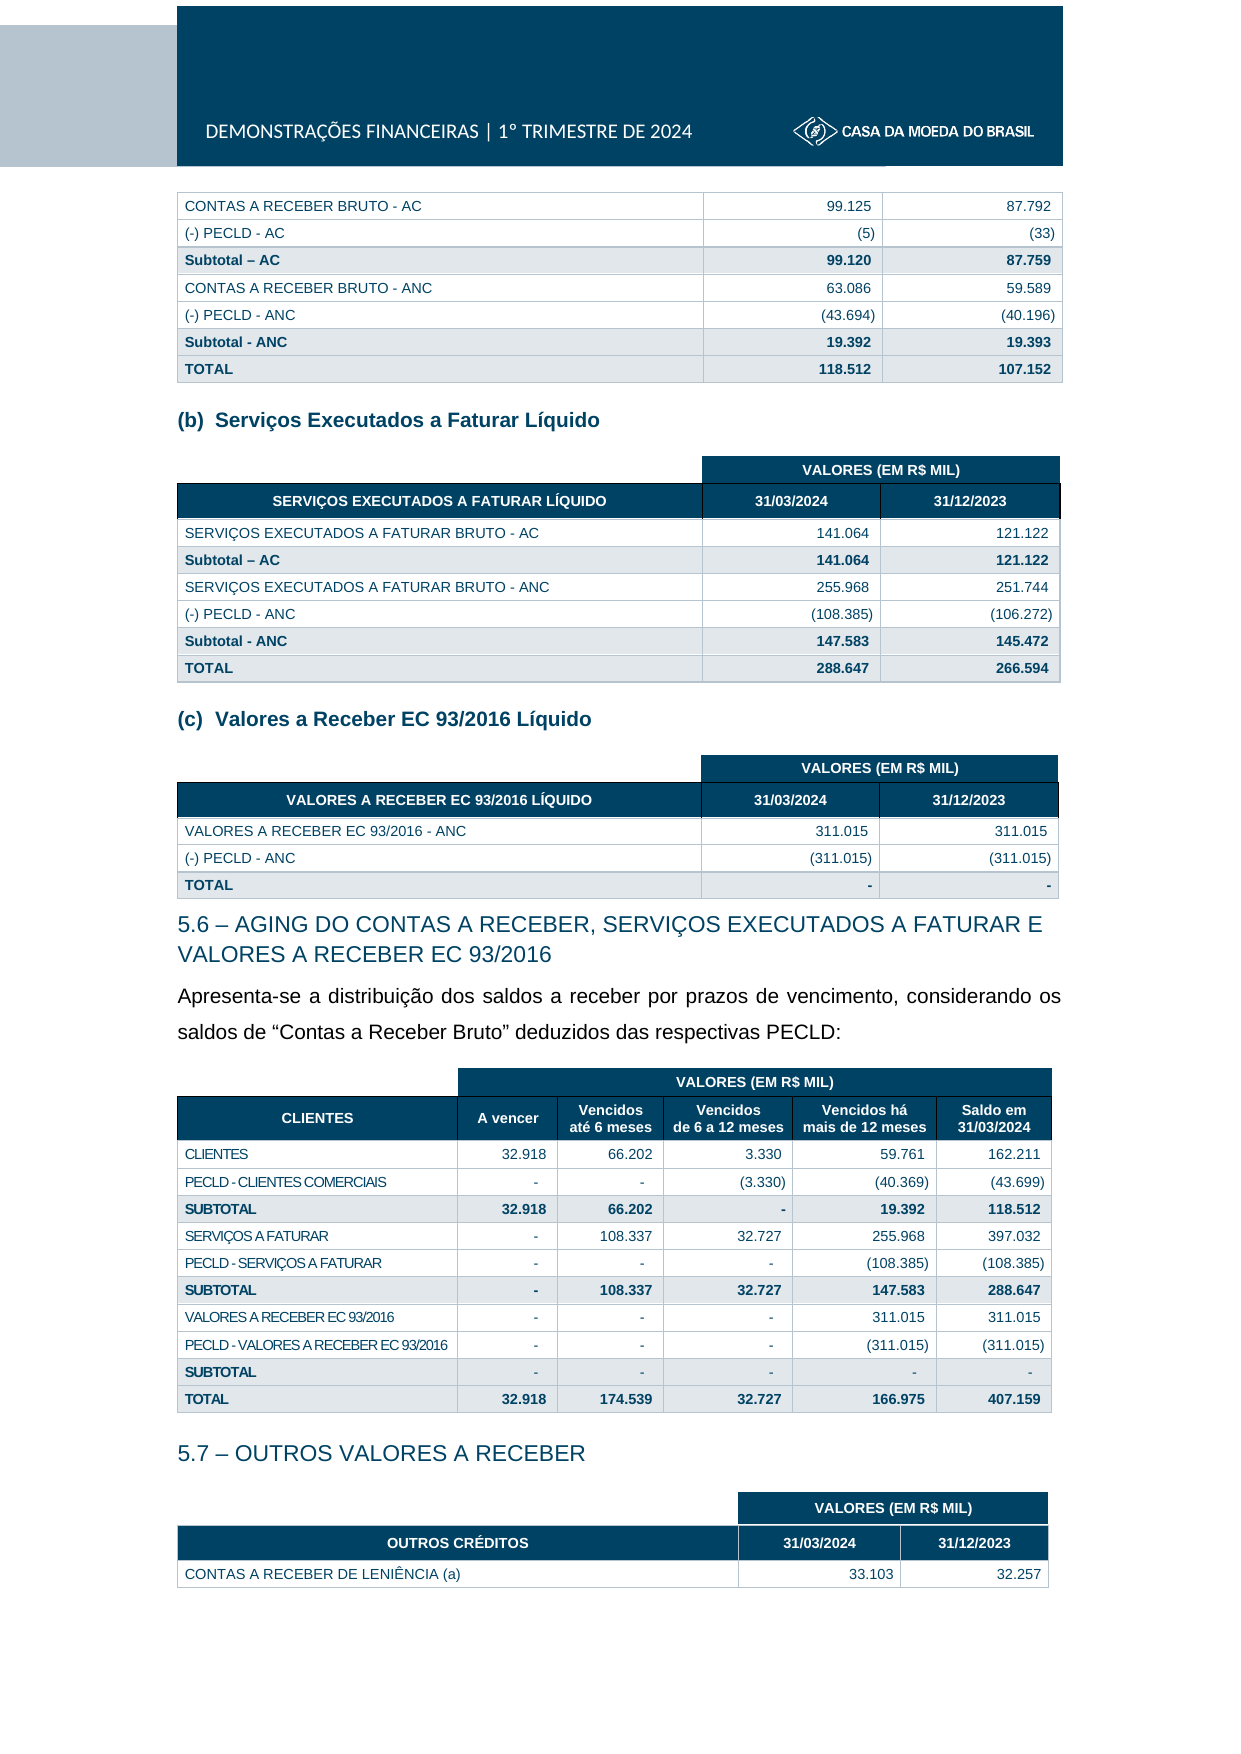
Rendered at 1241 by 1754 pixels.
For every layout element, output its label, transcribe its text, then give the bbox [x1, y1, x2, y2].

table_cell Subtotal – AC [178, 547, 702, 573]
table_cell VALORES A RECEBER EC 93/2016 [178, 1305, 457, 1331]
table_cell Vencidos de 6 a 12 meses [664, 1097, 792, 1140]
table_cell - [880, 873, 1058, 898]
table_cell 108.337 [558, 1277, 663, 1303]
table_cell 311.015 [937, 1305, 1051, 1331]
table_cell 66.202 [558, 1141, 663, 1167]
table_cell (108.385) [793, 1250, 936, 1276]
table_cell 3.330 [664, 1141, 792, 1167]
table_cell 32.918 [458, 1196, 557, 1222]
table_cell 66.202 [558, 1196, 663, 1222]
table_cell 99.120 [704, 248, 882, 273]
table_cell 141.064 [703, 520, 880, 546]
table_cell 108.337 [558, 1223, 663, 1249]
text Apresenta-se a distribuição dos saldos a receber por prazos de vencimento, considerando os saldos de “Contas a Receber Bruto” deduzidos das respectivas PECLD: [177, 984, 1063, 1044]
table_cell (311.015) [793, 1332, 936, 1358]
table_cell 31/03/2024 [739, 1526, 900, 1560]
table_cell (311.015) [937, 1332, 1051, 1358]
table_cell 32.918 [458, 1386, 557, 1412]
table_cell - [664, 1359, 792, 1385]
table_cell SERVIÇOS EXECUTADOS A FATURAR BRUTO - AC [178, 520, 702, 546]
table_cell 118.512 [704, 356, 882, 382]
table_cell 121.122 [881, 547, 1059, 573]
table_cell 311.015 [880, 819, 1058, 844]
table_cell 31/03/2024 [703, 484, 880, 518]
table_cell (33) [883, 220, 1062, 246]
table_cell VALORES A RECEBER EC 93/2016 - ANC [178, 819, 701, 844]
table_cell - [458, 1359, 557, 1385]
table_cell - [558, 1250, 663, 1276]
table_cell SUBTOTAL [178, 1359, 457, 1385]
table_cell TOTAL [178, 656, 702, 681]
table_cell 99.125 [704, 193, 882, 219]
table_cell 63.086 [704, 275, 882, 301]
table_cell - [458, 1223, 557, 1249]
table_cell 141.064 [703, 547, 880, 573]
table_cell (-) PECLD - ANC [178, 845, 701, 871]
table_cell PECLD - CLIENTES COMERCIAIS [178, 1169, 457, 1195]
table_cell 147.583 [703, 628, 880, 654]
table_cell 397.032 [937, 1223, 1051, 1249]
table_cell - [937, 1359, 1051, 1385]
table_cell SUBTOTAL [178, 1196, 457, 1222]
table_header VALORES (EM R$ MIL) [701, 755, 1058, 782]
table_cell TOTAL [178, 356, 703, 382]
table_header [177, 1492, 738, 1524]
table_cell (311.015) [880, 845, 1058, 871]
table_cell 19.393 [883, 329, 1062, 355]
list Valores a Receber EC 93/2016 Líquido [177, 707, 1063, 731]
table_cell 118.512 [937, 1196, 1051, 1222]
table_header [177, 755, 701, 782]
table_cell (108.385) [703, 601, 880, 627]
table_cell - [702, 873, 879, 898]
table_cell - [458, 1277, 557, 1303]
table_cell - [664, 1332, 792, 1358]
table_cell PECLD - SERVIÇOS A FATURAR [178, 1250, 457, 1276]
table_cell 166.975 [793, 1386, 936, 1412]
table_cell 288.647 [703, 656, 880, 681]
table_cell CONTAS A RECEBER BRUTO - ANC [178, 275, 703, 301]
table_cell 32.727 [664, 1277, 792, 1303]
table_cell 162.211 [937, 1141, 1051, 1167]
table_cell (40.196) [883, 302, 1062, 328]
table_cell - [458, 1169, 557, 1195]
table_cell (-) PECLD - ANC [178, 302, 703, 328]
table_cell 33.103 [739, 1561, 900, 1587]
table_cell Subtotal - ANC [178, 329, 703, 355]
table_cell VALORES A RECEBER EC 93/2016 LÍQUIDO [178, 783, 701, 817]
table_cell - [558, 1305, 663, 1331]
table_cell OUTROS CRÉDITOS [178, 1526, 738, 1560]
table_cell 255.968 [703, 574, 880, 600]
table_cell 251.744 [881, 574, 1059, 600]
table_cell (5) [704, 220, 882, 246]
table_cell - [458, 1250, 557, 1276]
table_cell (106.272) [881, 601, 1059, 627]
table_cell - [558, 1169, 663, 1195]
table_cell (3.330) [664, 1169, 792, 1195]
table_cell 59.761 [793, 1141, 936, 1167]
table_cell (311.015) [702, 845, 879, 871]
table_cell 59.589 [883, 275, 1062, 301]
table_cell 107.152 [883, 356, 1062, 382]
table_cell - [558, 1332, 663, 1358]
table_cell TOTAL [178, 873, 701, 898]
table_cell 407.159 [937, 1386, 1051, 1412]
table_cell (40.369) [793, 1169, 936, 1195]
table_cell - [664, 1305, 792, 1331]
table_header [177, 456, 702, 483]
table_cell SERVIÇOS EXECUTADOS A FATURAR LÍQUIDO [178, 484, 702, 518]
table_cell Subtotal – AC [178, 248, 703, 273]
table_cell - [558, 1359, 663, 1385]
table_cell 87.792 [883, 193, 1062, 219]
table_cell (108.385) [937, 1250, 1051, 1276]
table_cell 145.472 [881, 628, 1059, 654]
table_cell 32.727 [664, 1386, 792, 1412]
table_cell 32.257 [901, 1561, 1048, 1587]
table_cell - [793, 1359, 936, 1385]
table_cell 255.968 [793, 1223, 936, 1249]
table_cell 19.392 [793, 1196, 936, 1222]
table_cell A vencer [458, 1097, 557, 1140]
table_cell TOTAL [178, 1386, 457, 1412]
table_header VALORES (EM R$ MIL) [458, 1068, 1052, 1096]
table_cell 288.647 [937, 1277, 1051, 1303]
table_cell (-) PECLD - AC [178, 220, 703, 246]
table_cell CONTAS A RECEBER BRUTO - AC [178, 193, 703, 219]
table_cell 87.759 [883, 248, 1062, 273]
table_cell 147.583 [793, 1277, 936, 1303]
table_cell 32.918 [458, 1141, 557, 1167]
table_cell 31/03/2024 [702, 783, 879, 817]
text 5.6 – AGING DO CONTAS A RECEBER, SERVIÇOS EXECUTADOS A FATURAR E VALORES A RECEBER EC 93/2016 [177, 911, 1063, 968]
table_cell CLIENTES [178, 1097, 457, 1140]
table_cell SUBTOTAL [178, 1277, 457, 1303]
table_cell Vencidos há mais de 12 meses [793, 1097, 936, 1140]
table_cell (43.694) [704, 302, 882, 328]
table_cell SERVIÇOS A FATURAR [178, 1223, 457, 1249]
table_cell 266.594 [881, 656, 1059, 681]
table_cell 31/12/2023 [881, 484, 1059, 518]
table_cell CONTAS A RECEBER DE LENIÊNCIA (a) [178, 1561, 738, 1587]
table_header VALORES (EM R$ MIL) [702, 456, 1060, 483]
table_header VALORES (EM R$ MIL) [738, 1492, 1048, 1524]
table_cell Vencidos até 6 meses [558, 1097, 663, 1140]
table_cell CLIENTES [178, 1141, 457, 1167]
table_cell 19.392 [704, 329, 882, 355]
table_cell 31/12/2023 [880, 783, 1058, 817]
table_header [177, 1068, 458, 1096]
table_cell 311.015 [702, 819, 879, 844]
table_cell Saldo em 31/03/2024 [937, 1097, 1051, 1140]
table_cell 31/12/2023 [901, 1526, 1048, 1560]
table_cell (-) PECLD - ANC [178, 601, 702, 627]
table_cell 311.015 [793, 1305, 936, 1331]
table_cell 32.727 [664, 1223, 792, 1249]
table_cell Subtotal - ANC [178, 628, 702, 654]
table_cell PECLD - VALORES A RECEBER EC 93/2016 [178, 1332, 457, 1358]
text 5.7 – OUTROS VALORES A RECEBER [177, 1440, 1063, 1466]
table_cell - [458, 1305, 557, 1331]
table_cell SERVIÇOS EXECUTADOS A FATURAR BRUTO - ANC [178, 574, 702, 600]
table_cell - [458, 1332, 557, 1358]
table_cell - [664, 1196, 792, 1222]
table_cell - [664, 1250, 792, 1276]
table_cell (43.699) [937, 1169, 1051, 1195]
table_cell 174.539 [558, 1386, 663, 1412]
table_cell 121.122 [881, 520, 1059, 546]
list Serviços Executados a Faturar Líquido [177, 408, 1063, 432]
